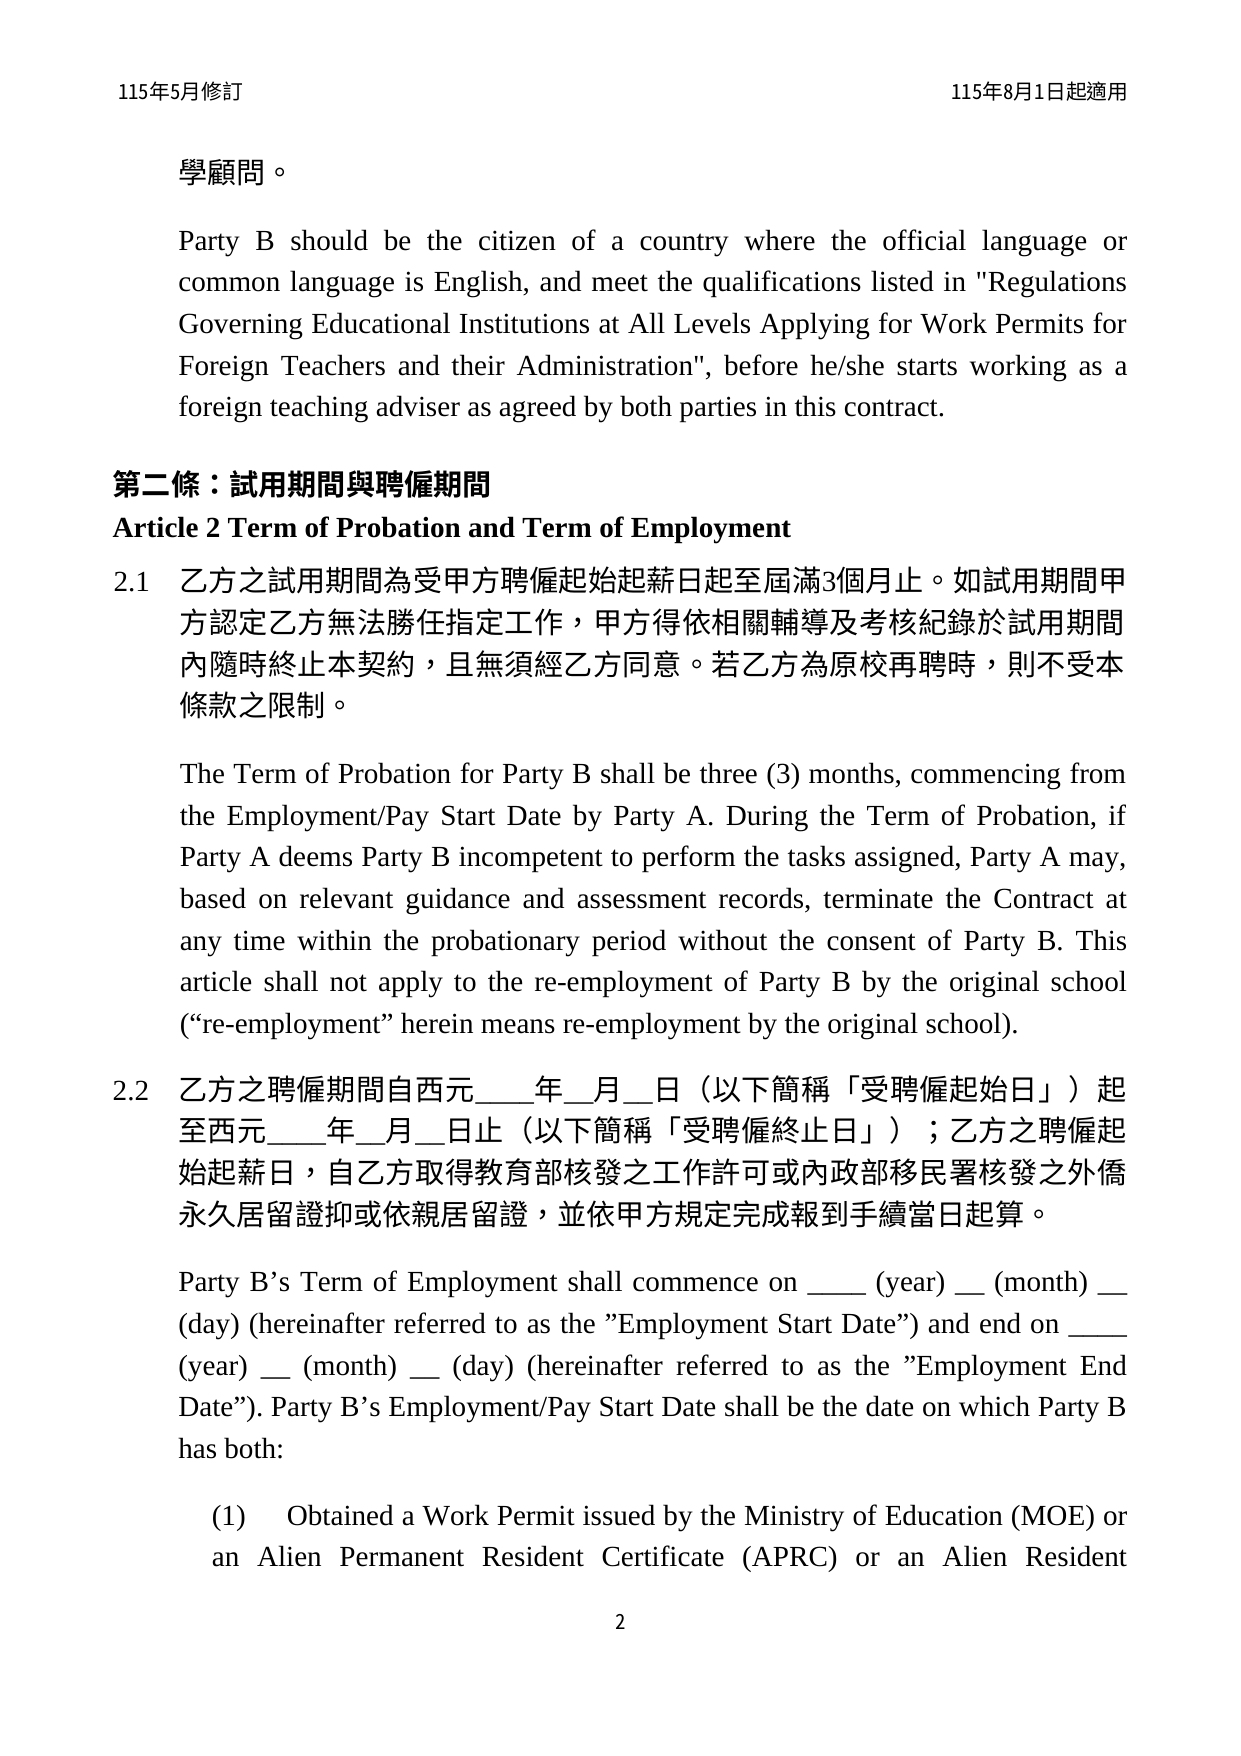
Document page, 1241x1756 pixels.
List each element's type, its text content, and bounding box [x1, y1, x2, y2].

list Obtained a Work Permit issued by the Ministry of Education (MOE) or an Alien Permanent Resident Certificate (APRC) or an Alien Resident [212, 1492, 1128, 1575]
subtitle 第二條：試用期間與聘僱期間 [112, 462, 1128, 504]
text Party B should be the citizen of a country where the official language or common language is English, and meet the qualifications listed in "Regulations Governing Educational Institutions at All Levels Applying for Work Permits for Foreign Teachers and their Administration", before he/she starts working as a foreign teaching adviser as agreed by both parties in this contract. [178, 217, 1128, 425]
subtitle 2.1 乙方之試用期間為受甲方聘僱起始起薪日起至屆滿3個月止。如試用期間甲方認定乙方無法勝任指定工作，甲方得依相關輔導及考核紀錄於試用期間內隨時終止本契約，且無須經乙方同意。若乙方為原校再聘時，則不受本條款之限制。 [113, 558, 1128, 725]
subtitle The Term of Probation for Party B shall be three (3) months, commencing from the Employment/Pay Start Date by Party A. During the Term of Probation, if Party A deems Party B incompetent to perform the tasks assigned, Party A may, based on relevant guidance and assessment records, terminate the Contract at any time within the probationary period without the consent of Party B. This article shall not apply to the re-employment of Party B by the original school (“re-employment” herein means re-employment by the original school). [113, 750, 1128, 1042]
subtitle Article 2 Term of Probation and Term of Employment [112, 504, 1128, 546]
subtitle Party B’s Term of Employment shall commence on ____ (year) __ (month) __ (day) (hereinafter referred to as the ”Employment Start Date”) and end on ____ (year) __ (month) __ (day) (hereinafter referred to as the ”Employment End Date”). Party B’s Employment/Pay Start Date shall be the date on which Party B has both: [178, 1258, 1128, 1467]
subtitle 2.2 乙方之聘僱期間自西元____年__月__日（以下簡稱「受聘僱起始日」）起至西元____年__月__日止（以下簡稱「受聘僱終止日」）；乙方之聘僱起始起薪日，自乙方取得教育部核發之工作許可或內政部移民署核發之外僑永久居留證抑或依親居留證，並依甲方規定完成報到手續當日起算。 [112, 1067, 1128, 1233]
list 學顧問。 [178, 150, 1128, 192]
